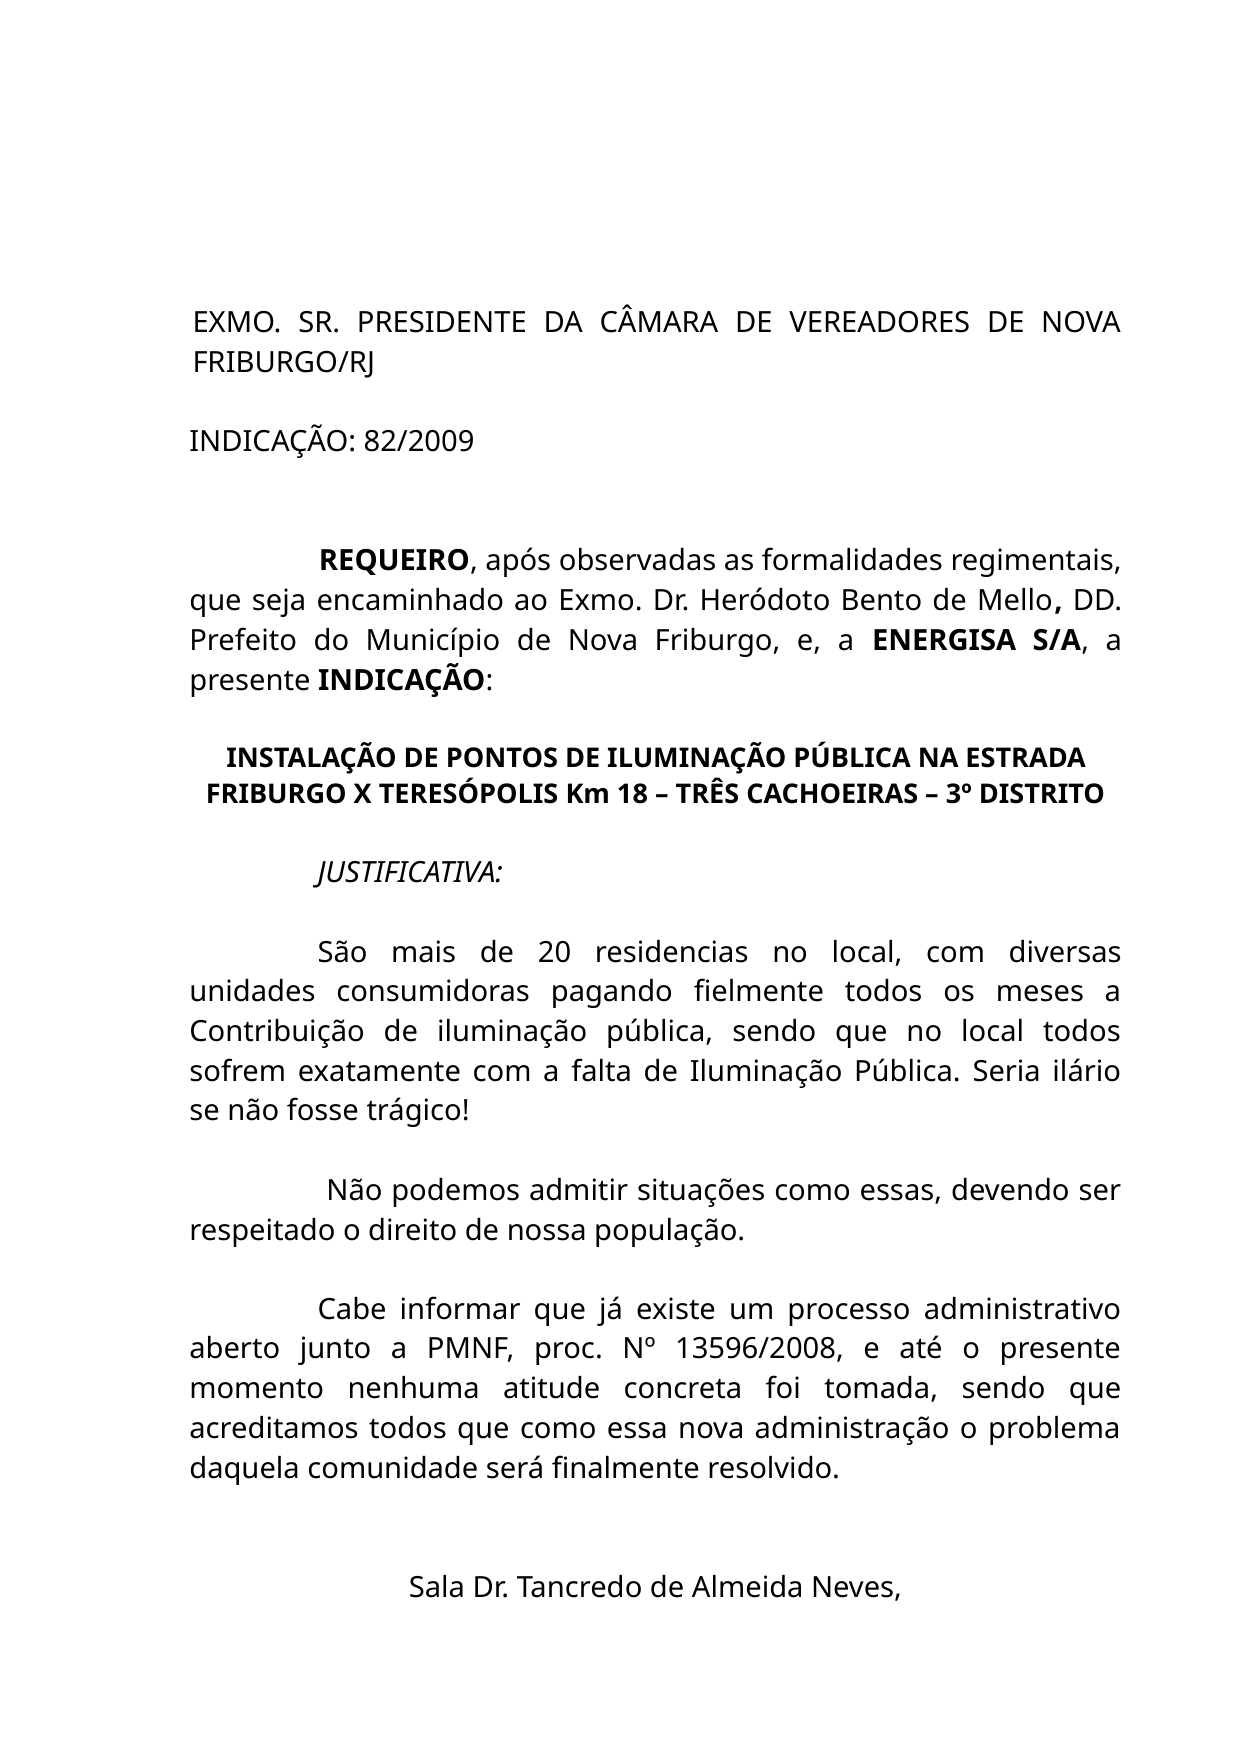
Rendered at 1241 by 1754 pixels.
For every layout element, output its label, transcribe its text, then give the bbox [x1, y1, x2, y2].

text INSTALAÇÃO DE PONTOS DE ILUMINAÇÃO PÚBLICA NA ESTRADA FRIBURGO X TERESÓPOLIS Km 18 – TRÊS CACHOEIRAS – 3º DISTRITO [189, 738, 1122, 812]
text REQUEIRO, após observadas as formalidades regimentais, que seja encaminhado ao Exmo. Dr. Heródoto Bento de Mello, DD. Prefeito do Município de Nova Friburgo, e, a ENERGISA S/A, a presente INDICAÇÃO: [189, 540, 1122, 698]
text EXMO. SR. PRESIDENTE DA CÂMARA DE VEREADORES DE NOVA FRIBURGO/RJ [192, 302, 1122, 381]
text São mais de 20 residencias no local, com diversas unidades consumidoras pagando fielmente todos os meses a Contribuição de iluminação pública, sendo que no local todos sofrem exatamente com a falta de Iluminação Pública. Seria ilário se não fosse trágico! [189, 931, 1122, 1129]
text Cabe informar que já existe um processo administrativo aberto junto a PMNF, proc. Nº 13596/2008, e até o presente momento nenhuma atitude concreta foi tomada, sendo que acreditamos todos que como essa nova administração o problema daquela comunidade será finalmente resolvido. [189, 1288, 1122, 1487]
text INDICAÇÃO: 82/2009 [189, 421, 1122, 460]
text Sala Dr. Tancredo de Almeida Neves, [189, 1566, 1122, 1606]
text Não podemos admitir situações como essas, devendo ser respeitado o direito de nossa população. [189, 1169, 1122, 1248]
text JUSTIFICATIVA: [189, 852, 1122, 891]
